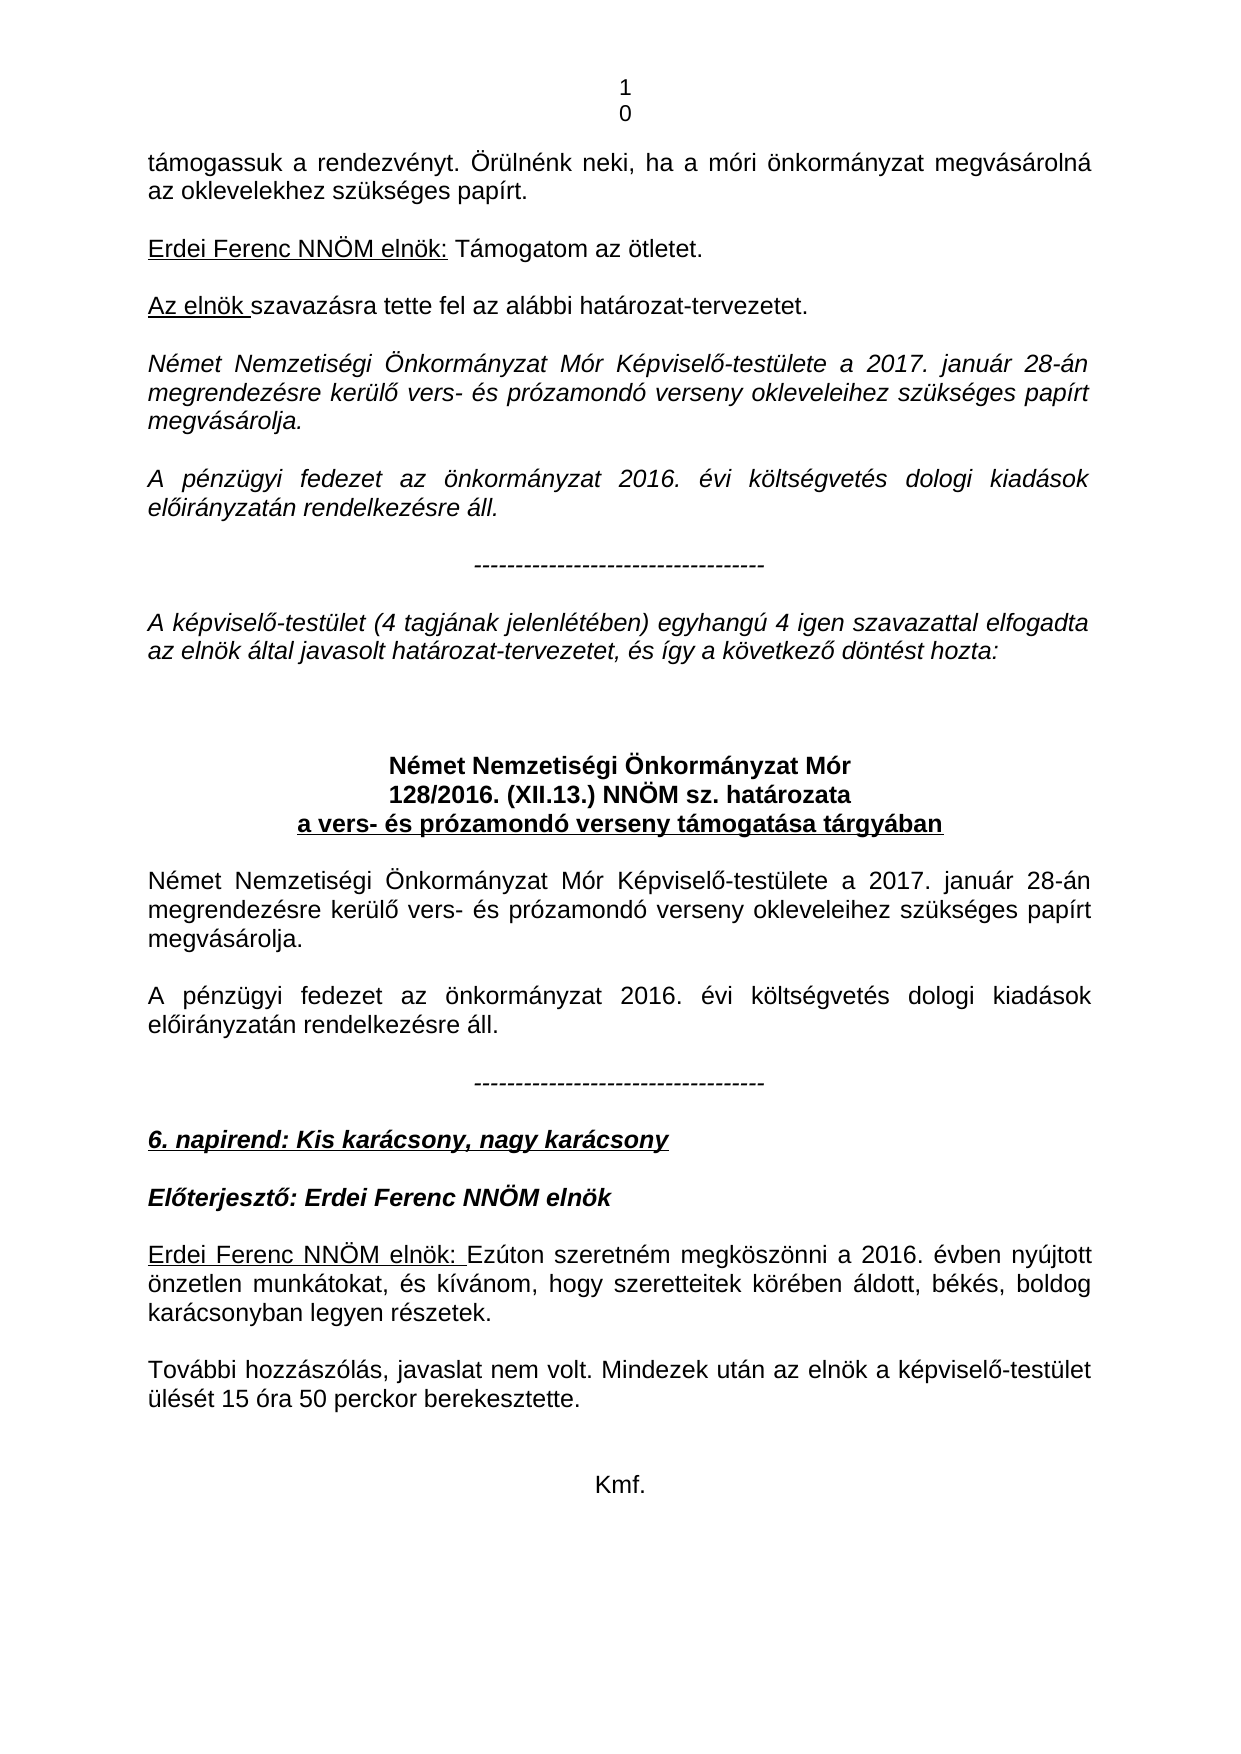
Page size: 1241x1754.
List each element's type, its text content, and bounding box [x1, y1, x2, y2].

text Előterjesztő: Erdei Ferenc NNÖM elnök [148, 1183, 1093, 1211]
text 128/2016. (XII.13.) NNÖM sz. határozata [148, 780, 1093, 809]
text ----------------------------------- [148, 1068, 1093, 1096]
text a vers- és prózamondó verseny támogatása tárgyában [148, 809, 1093, 838]
text A pénzügyi fedezet az önkormányzat 2016. évi költségvetés dologi kiadások előirányzatán rendelkezésre áll. [148, 464, 1093, 521]
text ----------------------------------- [148, 550, 1093, 579]
text Erdei Ferenc NNÖM elnök: Ezúton szeretném megköszönni a 2016. évben nyújtott önzetlen munkátokat, és kívánom, hogy szeretteitek körében áldott, békés, boldog karácsonyban legyen részetek. [148, 1240, 1093, 1326]
text Erdei Ferenc NNÖM elnök: Támogatom az ötletet. [148, 234, 1093, 263]
text Német Nemzetiségi Önkormányzat Mór Képviselő-testülete a 2017. január 28-án megrendezésre kerülő vers- és prózamondó verseny okleveleihez szükséges papírt megvásárolja. [148, 349, 1093, 435]
text támogassuk a rendezvényt. Örülnénk neki, ha a móri önkormányzat megvásárolná az oklevelekhez szükséges papírt. [148, 148, 1093, 205]
text Német Nemzetiségi Önkormányzat Mór [148, 751, 1093, 780]
text 6. napirend: Kis karácsony, nagy karácsony [148, 1125, 1093, 1154]
text Az elnök szavazásra tette fel az alábbi határozat-tervezetet. [148, 291, 1093, 320]
text Német Nemzetiségi Önkormányzat Mór Képviselő-testülete a 2017. január 28-án megrendezésre kerülő vers- és prózamondó verseny okleveleihez szükséges papírt megvásárolja. [148, 866, 1093, 953]
text További hozzászólás, javaslat nem volt. Mindezek után az elnök a képviselő-testület ülését 15 óra 50 perckor berekesztette. [148, 1355, 1093, 1413]
text A képviselő-testület (4 tagjának jelenlétében) egyhangú 4 igen szavazattal elfogadta az elnök által javasolt határozat-tervezetet, és így a következő döntést hozta: [148, 608, 1093, 665]
text A pénzügyi fedezet az önkormányzat 2016. évi költségvetés dologi kiadások előirányzatán rendelkezésre áll. [148, 981, 1093, 1039]
text Kmf. [148, 1470, 1093, 1499]
